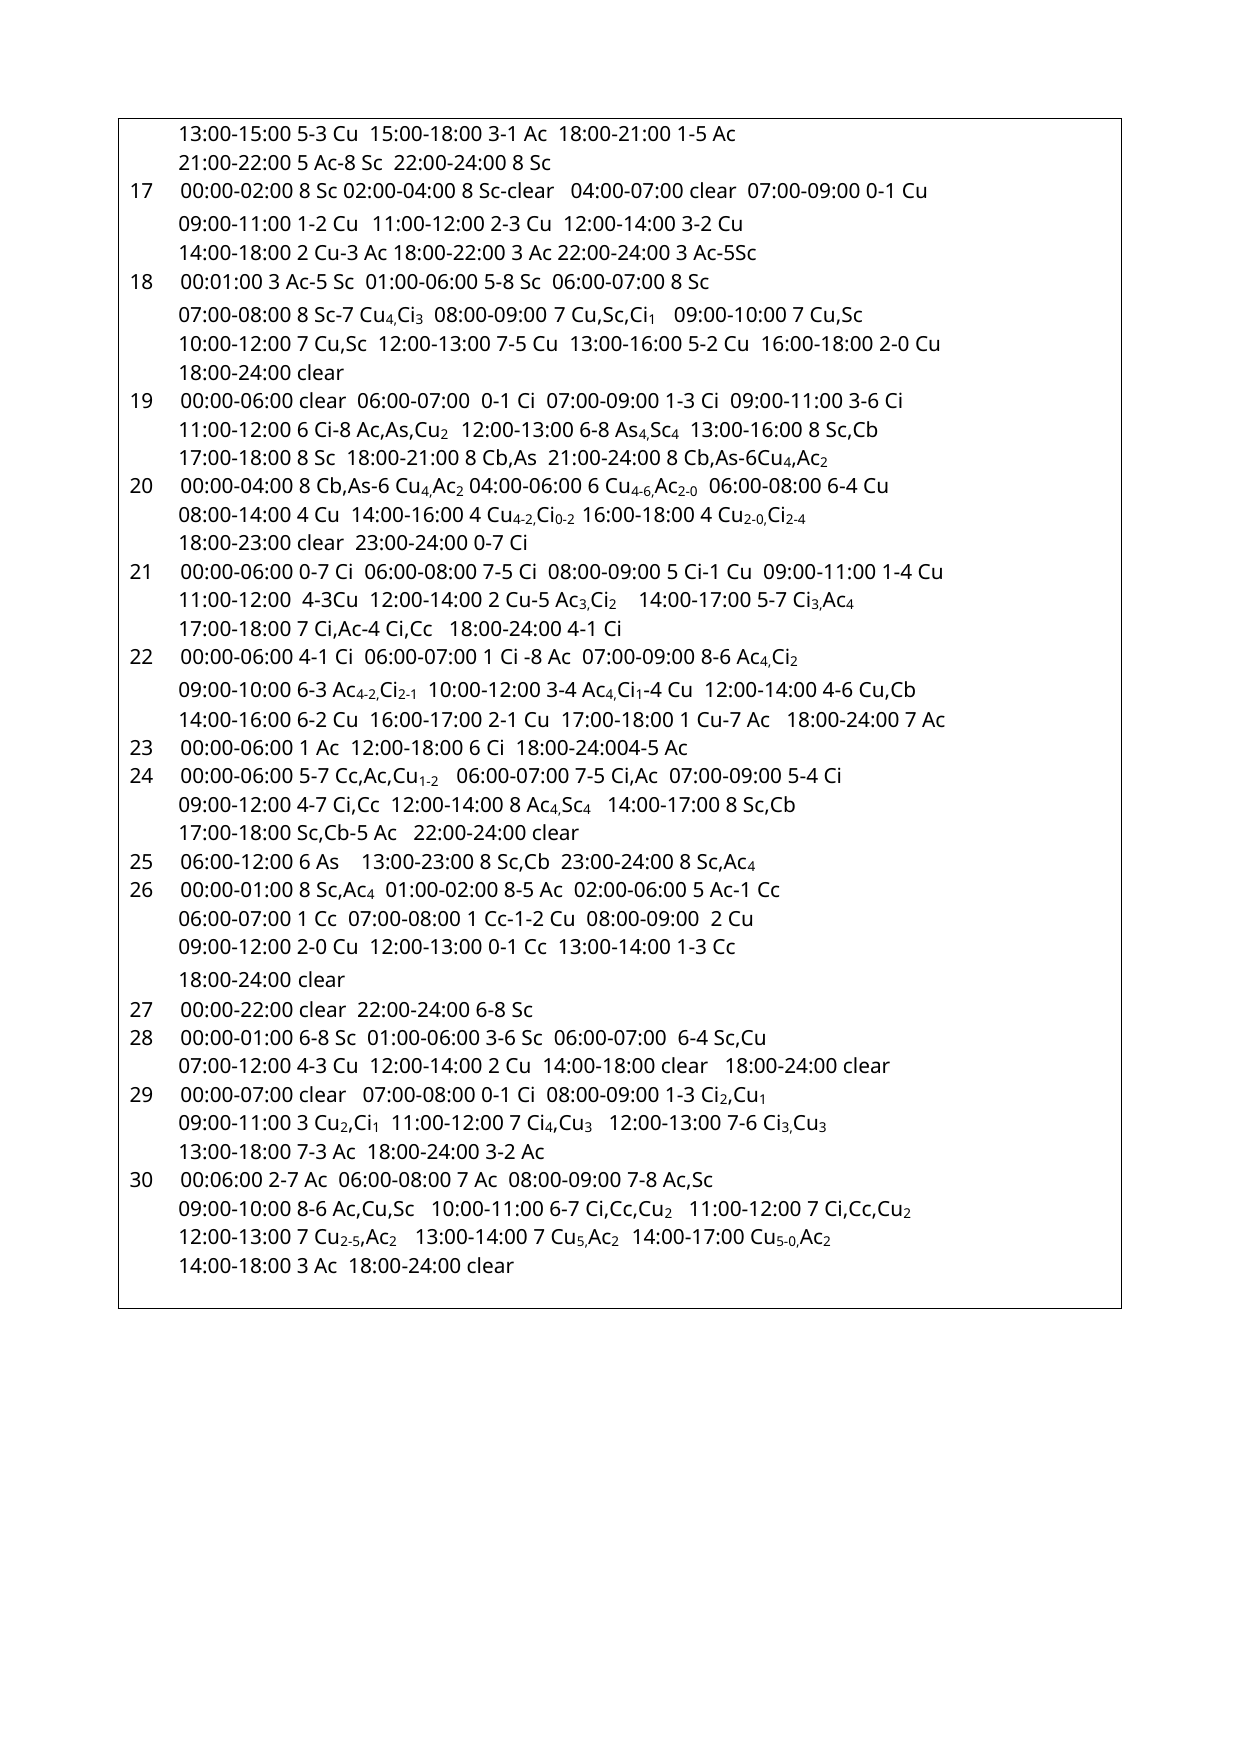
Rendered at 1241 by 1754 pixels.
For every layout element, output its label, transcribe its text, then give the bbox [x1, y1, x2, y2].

table_cell 13:00-15:00 5-3 Cu 15:00-18:00 3-1 Ac 18:00-21:00 1-5 Ac 21:00-22:00 5 Ac-8 Sc 22:00-24:00 8 Sc 17 00:00-02:00 8 Sc 02:00-04:00 8 Sc-clear 04:00-07:00 clear 07:00-09:00 0-1 Cu 09:00-11:00 1-2 Cu 11:00-12:00 2-3 Cu 12:00-14:00 3-2 Cu 14:00-18:00 2 Cu-3 Ac 18:00-22:00 3 Ac 22:00-24:00 3 Ac-5Sc 18 00:01:00 3 Ac-5 Sc 01:00-06:00 5-8 Sc 06:00-07:00 8 Sc 07:00-08:00 8 Sc-7 Cu4,Ci3 08:00-09:00 7 Cu,Sc,Ci1 09:00-10:00 7 Cu,Sc 10:00-12:00 7 Cu,Sc 12:00-13:00 7-5 Cu 13:00-16:00 5-2 Cu 16:00-18:00 2-0 Cu 18:00-24:00 clear 19 00:00-06:00 clear 06:00-07:00 0-1 Ci 07:00-09:00 1-3 Ci 09:00-11:00 3-6 Ci 11:00-12:00 6 Ci-8 Ac,As,Cu2 12:00-13:00 6-8 As4,Sc4 13:00-16:00 8 Sc,Cb 17:00-18:00 8 Sc 18:00-21:00 8 Cb,As 21:00-24:00 8 Cb,As-6Cu4,Ac2 20 00:00-04:00 8 Cb,As-6 Cu4,Ac2 04:00-06:00 6 Cu4-6,Ac2-0 06:00-08:00 6-4 Cu 08:00-14:00 4 Cu 14:00-16:00 4 Cu4-2,Ci0-2 16:00-18:00 4 Cu2-0,Ci2-4 18:00-23:00 clear 23:00-24:00 0-7 Ci 21 00:00-06:00 0-7 Ci 06:00-08:00 7-5 Ci 08:00-09:00 5 Ci-1 Cu 09:00-11:00 1-4 Cu 11:00-12:00 4-3Cu 12:00-14:00 2 Cu-5 Ac3,Ci2 14:00-17:00 5-7 Ci3,Ac4 17:00-18:00 7 Ci,Ac-4 Ci,Cc 18:00-24:00 4-1 Ci 22 00:00-06:00 4-1 Ci 06:00-07:00 1 Ci -8 Ac 07:00-09:00 8-6 Ac4,Ci2 09:00-10:00 6-3 Ac4-2,Ci2-1 10:00-12:00 3-4 Ac4,Ci1-4 Cu 12:00-14:00 4-6 Cu,Cb 14:00-16:00 6-2 Cu 16:00-17:00 2-1 Cu 17:00-18:00 1 Cu-7 Ac 18:00-24:00 7 Ac 23 00:00-06:00 1 Ac 12:00-18:00 6 Ci 18:00-24:004-5 Ac 24 00:00-06:00 5-7 Cc,Ac,Cu1-2 06:00-07:00 7-5 Ci,Ac 07:00-09:00 5-4 Ci 09:00-12:00 4-7 Ci,Cc 12:00-14:00 8 Ac4,Sc4 14:00-17:00 8 Sc,Cb 17:00-18:00 Sc,Cb-5 Ac 22:00-24:00 clear 25 06:00-12:00 6 As 13:00-23:00 8 Sc,Cb 23:00-24:00 8 Sc,Ac4 26 00:00-01:00 8 Sc,Ac4 01:00-02:00 8-5 Ac 02:00-06:00 5 Ac-1 Cc 06:00-07:00 1 Cc 07:00-08:00 1 Cc-1-2 Cu 08:00-09:00 2 Cu 09:00-12:00 2-0 Cu 12:00-13:00 0-1 Cc 13:00-14:00 1-3 Cc 18:00-24:00 clear 27 00:00-22:00 clear 22:00-24:00 6-8 Sc 28 00:00-01:00 6-8 Sc 01:00-06:00 3-6 Sc 06:00-07:00 6-4 Sc,Cu 07:00-12:00 4-3 Cu 12:00-14:00 2 Cu 14:00-18:00 clear 18:00-24:00 clear 29 00:00-07:00 clear 07:00-08:00 0-1 Ci 08:00-09:00 1-3 Ci2,Cu1 09:00-11:00 3 Cu2,Ci1 11:00-12:00 7 Ci4,Cu3 12:00-13:00 7-6 Ci3,Cu3 13:00-18:00 7-3 Ac 18:00-24:00 3-2 Ac 30 00:06:00 2-7 Ac 06:00-08:00 7 Ac 08:00-09:00 7-8 Ac,Sc 09:00-10:00 8-6 Ac,Cu,Sc 10:00-11:00 6-7 Ci,Cc,Cu2 11:00-12:00 7 Ci,Cc,Cu2 12:00-13:00 7 Cu2-5,Ac2 13:00-14:00 7 Cu5,Ac2 14:00-17:00 Cu5-0,Ac2 14:00-18:00 3 Ac 18:00-24:00 clear [119, 119, 1121, 1308]
